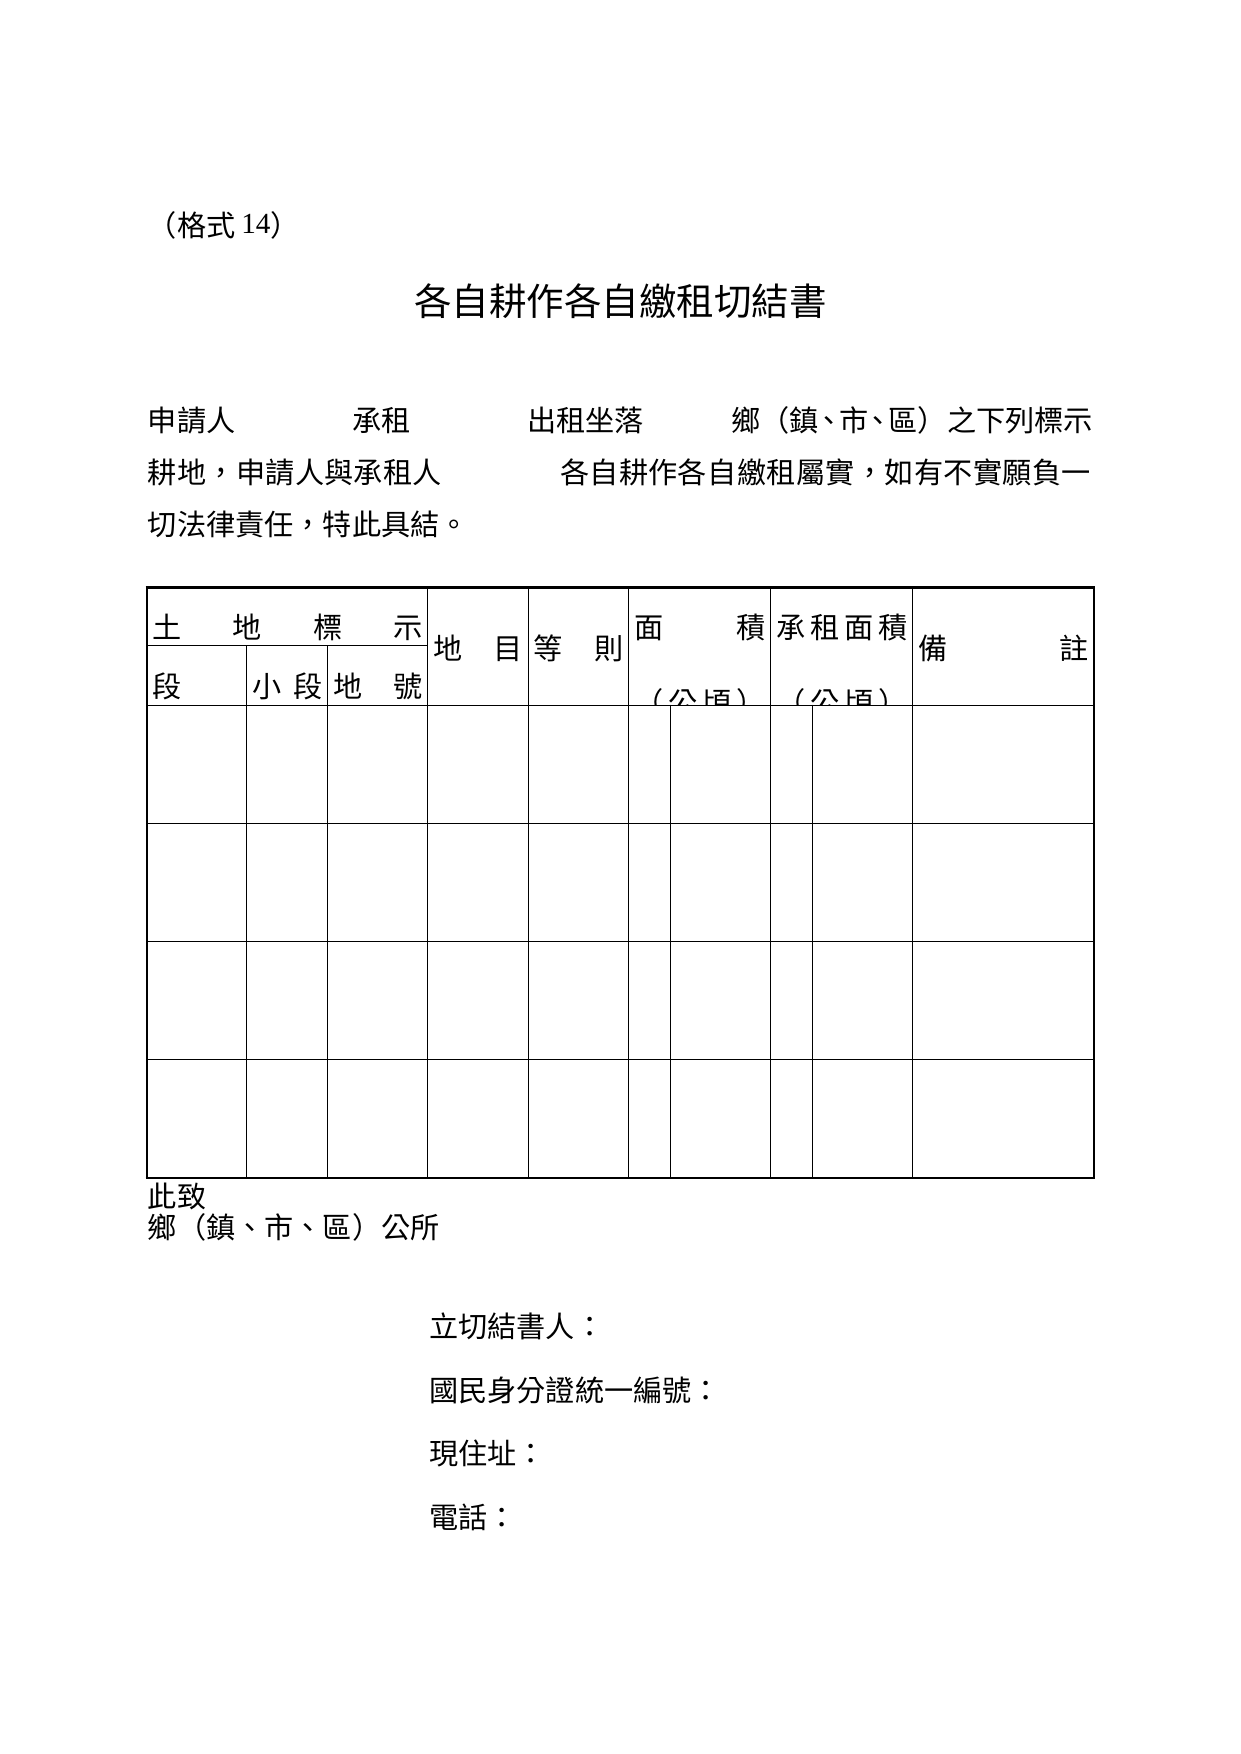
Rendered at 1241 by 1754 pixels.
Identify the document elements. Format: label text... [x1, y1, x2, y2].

text 現住址： [429, 1431, 1092, 1473]
table_cell [148, 942, 246, 1059]
table_header 等則 [529, 589, 628, 704]
table_cell [148, 1060, 246, 1177]
table_cell [428, 942, 528, 1059]
text 鄉（鎮、市、區）公所 [148, 1210, 1092, 1242]
table_cell [629, 706, 670, 823]
table_cell [328, 1060, 427, 1177]
table_cell [529, 1060, 628, 1177]
table_cell [771, 942, 812, 1059]
table_cell [247, 824, 327, 941]
table_cell [428, 706, 528, 823]
table_cell [529, 706, 628, 823]
table_header 承租面積 （公頃） [771, 589, 912, 704]
table_cell [328, 706, 427, 823]
table_header 面積 （公頃） [629, 589, 770, 704]
table_cell [913, 824, 1093, 941]
table_cell [671, 824, 770, 941]
table_cell [671, 1060, 770, 1177]
table_cell [629, 942, 670, 1059]
table_cell [428, 824, 528, 941]
text 申請人 承租 出租坐落 鄉（鎮、市、區）之下列標示耕地，申請人與承租人 各自耕作各自繳租屬實，如有不實願負一切法律責任，特此具結。 [148, 393, 1092, 549]
table_cell [629, 824, 670, 941]
text 國民身分證統一編號： [429, 1367, 1092, 1410]
table_cell [771, 706, 812, 823]
table_cell [529, 942, 628, 1059]
table_cell [529, 824, 628, 941]
table_cell [148, 824, 246, 941]
table_cell [328, 824, 427, 941]
table_cell [629, 1060, 670, 1177]
table_cell [913, 706, 1093, 823]
text 此致 [148, 1179, 1092, 1210]
table_cell [813, 706, 912, 823]
text （格式14） [148, 186, 1092, 261]
table_cell [247, 706, 327, 823]
table_cell [813, 1060, 912, 1177]
table_cell 地號 [328, 646, 427, 704]
table_cell [148, 706, 246, 823]
table_cell [428, 1060, 528, 1177]
table_cell [247, 942, 327, 1059]
table_cell [913, 1060, 1093, 1177]
table_header 地目 [428, 589, 528, 704]
table_cell [813, 942, 912, 1059]
table_cell [771, 1060, 812, 1177]
table_cell [671, 706, 770, 823]
table_cell [813, 824, 912, 941]
table_cell [328, 942, 427, 1059]
text 立切結書人： [429, 1304, 1092, 1346]
table_cell [247, 1060, 327, 1177]
table_cell [671, 942, 770, 1059]
text 各自耕作各自繳租切結書 [148, 261, 1092, 336]
text 電話： [429, 1494, 1092, 1537]
table_cell [913, 942, 1093, 1059]
table_cell [771, 824, 812, 941]
table_header 備註 [913, 589, 1093, 704]
table_header 土地標示 [148, 589, 427, 645]
table_cell 小段 [247, 646, 327, 704]
table_cell 段 [148, 646, 246, 704]
